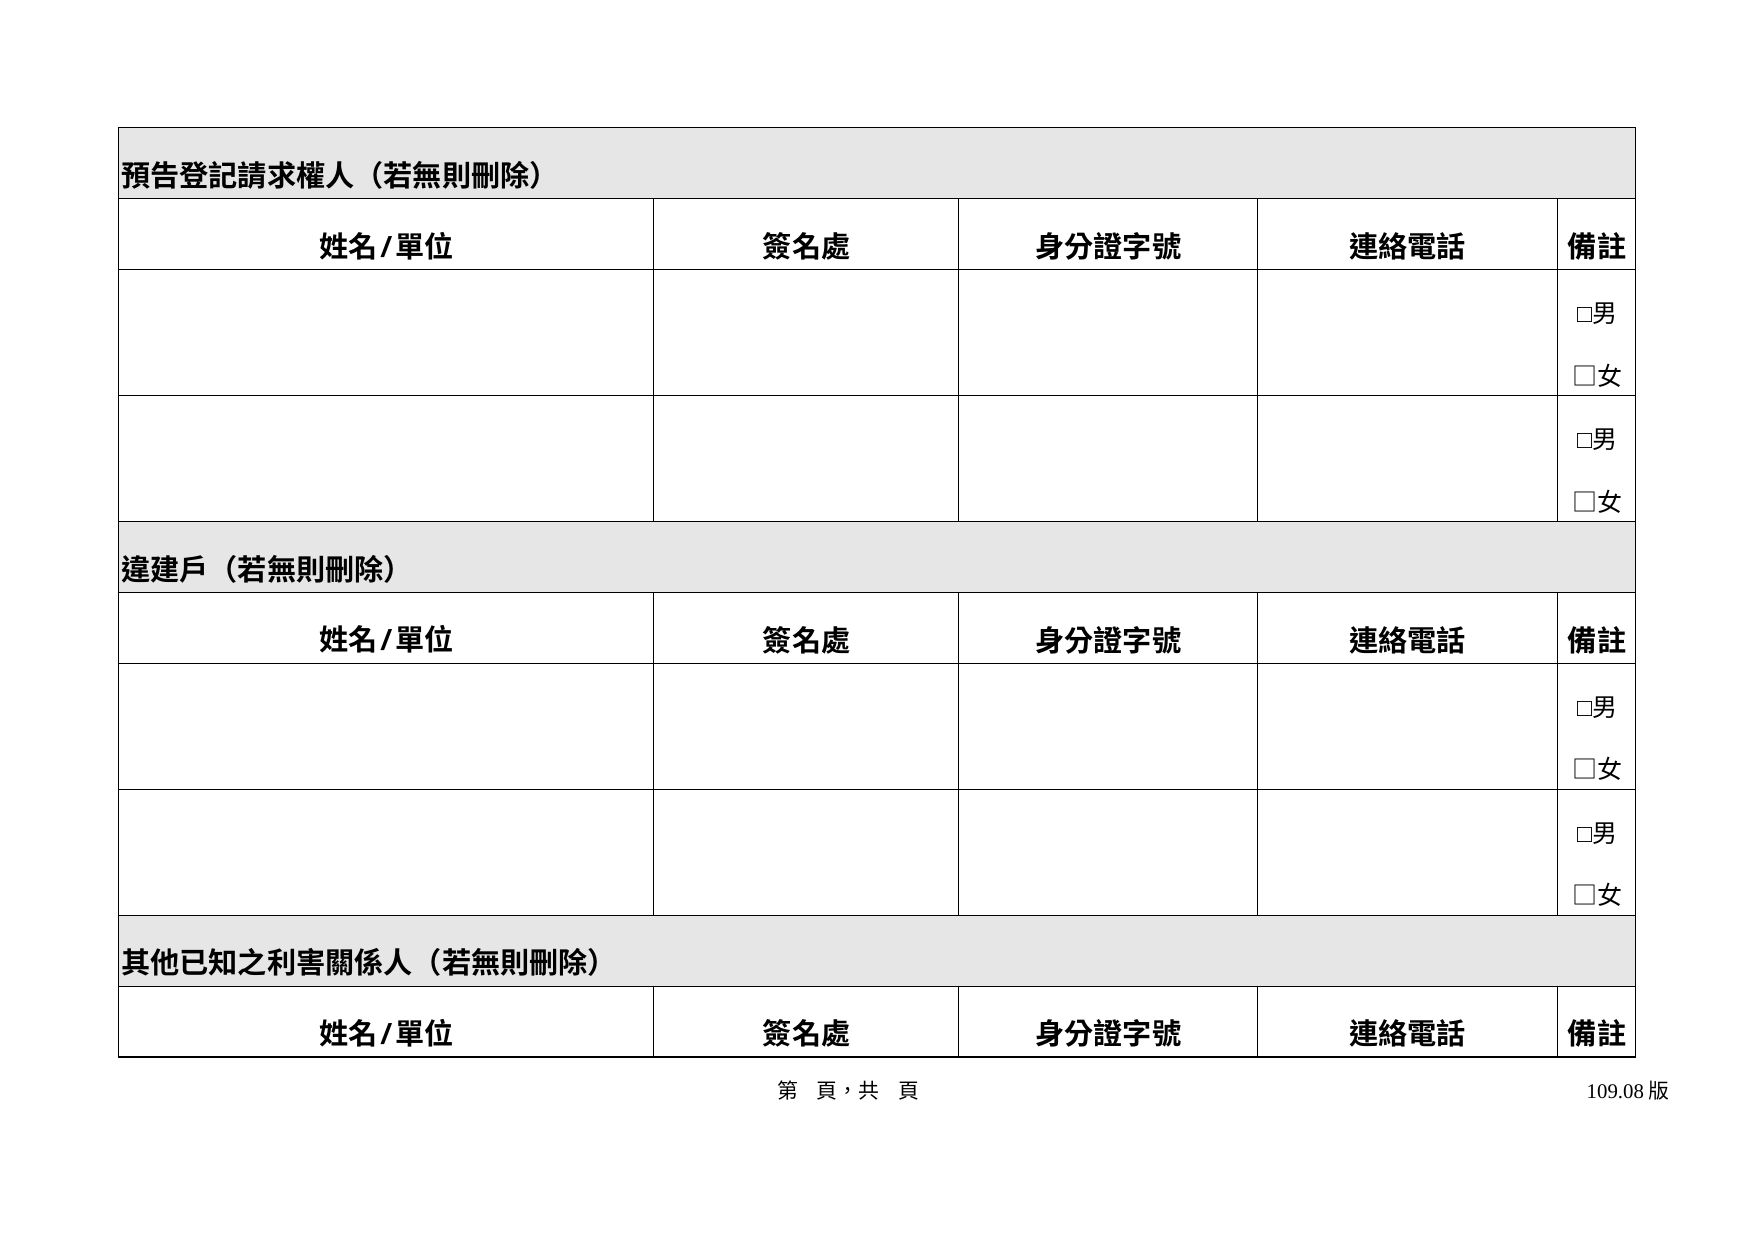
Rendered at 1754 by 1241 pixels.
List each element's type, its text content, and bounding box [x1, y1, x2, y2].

table_cell 身分證字號 [959, 593, 1257, 663]
table_cell 備註 [1558, 593, 1635, 663]
table_cell [1258, 664, 1557, 789]
table_cell 簽名處 [654, 199, 958, 269]
table_cell [959, 396, 1257, 521]
table_cell [654, 396, 958, 521]
table_cell [654, 790, 958, 915]
table_cell 違建戶（若無則刪除） [119, 522, 1635, 592]
table_cell [1258, 396, 1557, 521]
table_cell 姓名/單位 [119, 199, 653, 269]
table_cell 連絡電話 [1258, 199, 1557, 269]
table_cell □男 □女 [1558, 664, 1635, 789]
table_cell 簽名處 [654, 593, 958, 663]
table_cell □男 □女 [1558, 396, 1635, 521]
table_cell [119, 790, 653, 915]
table_cell [119, 664, 653, 789]
table_cell [959, 664, 1257, 789]
table_cell 備註 [1558, 199, 1635, 269]
table_cell [959, 270, 1257, 395]
table_cell [119, 270, 653, 395]
table_cell [119, 396, 653, 521]
table_cell 預告登記請求權人（若無則刪除） [119, 128, 1635, 198]
table_cell [959, 790, 1257, 915]
table_cell 身分證字號 [959, 987, 1257, 1056]
table_cell □男 □女 [1558, 270, 1635, 395]
table_cell 其他已知之利害關係人（若無則刪除） [119, 916, 1635, 986]
table_cell 姓名/單位 [119, 987, 653, 1056]
table_cell 連絡電話 [1258, 987, 1557, 1056]
table_cell 身分證字號 [959, 199, 1257, 269]
table_cell 簽名處 [654, 987, 958, 1056]
table_cell 姓名/單位 [119, 593, 653, 663]
table_cell 備註 [1558, 987, 1635, 1056]
table_cell [1258, 270, 1557, 395]
table_cell [1258, 790, 1557, 915]
table_cell □男 □女 [1558, 790, 1635, 915]
table_cell [654, 664, 958, 789]
table_cell [654, 270, 958, 395]
table_cell 連絡電話 [1258, 593, 1557, 663]
